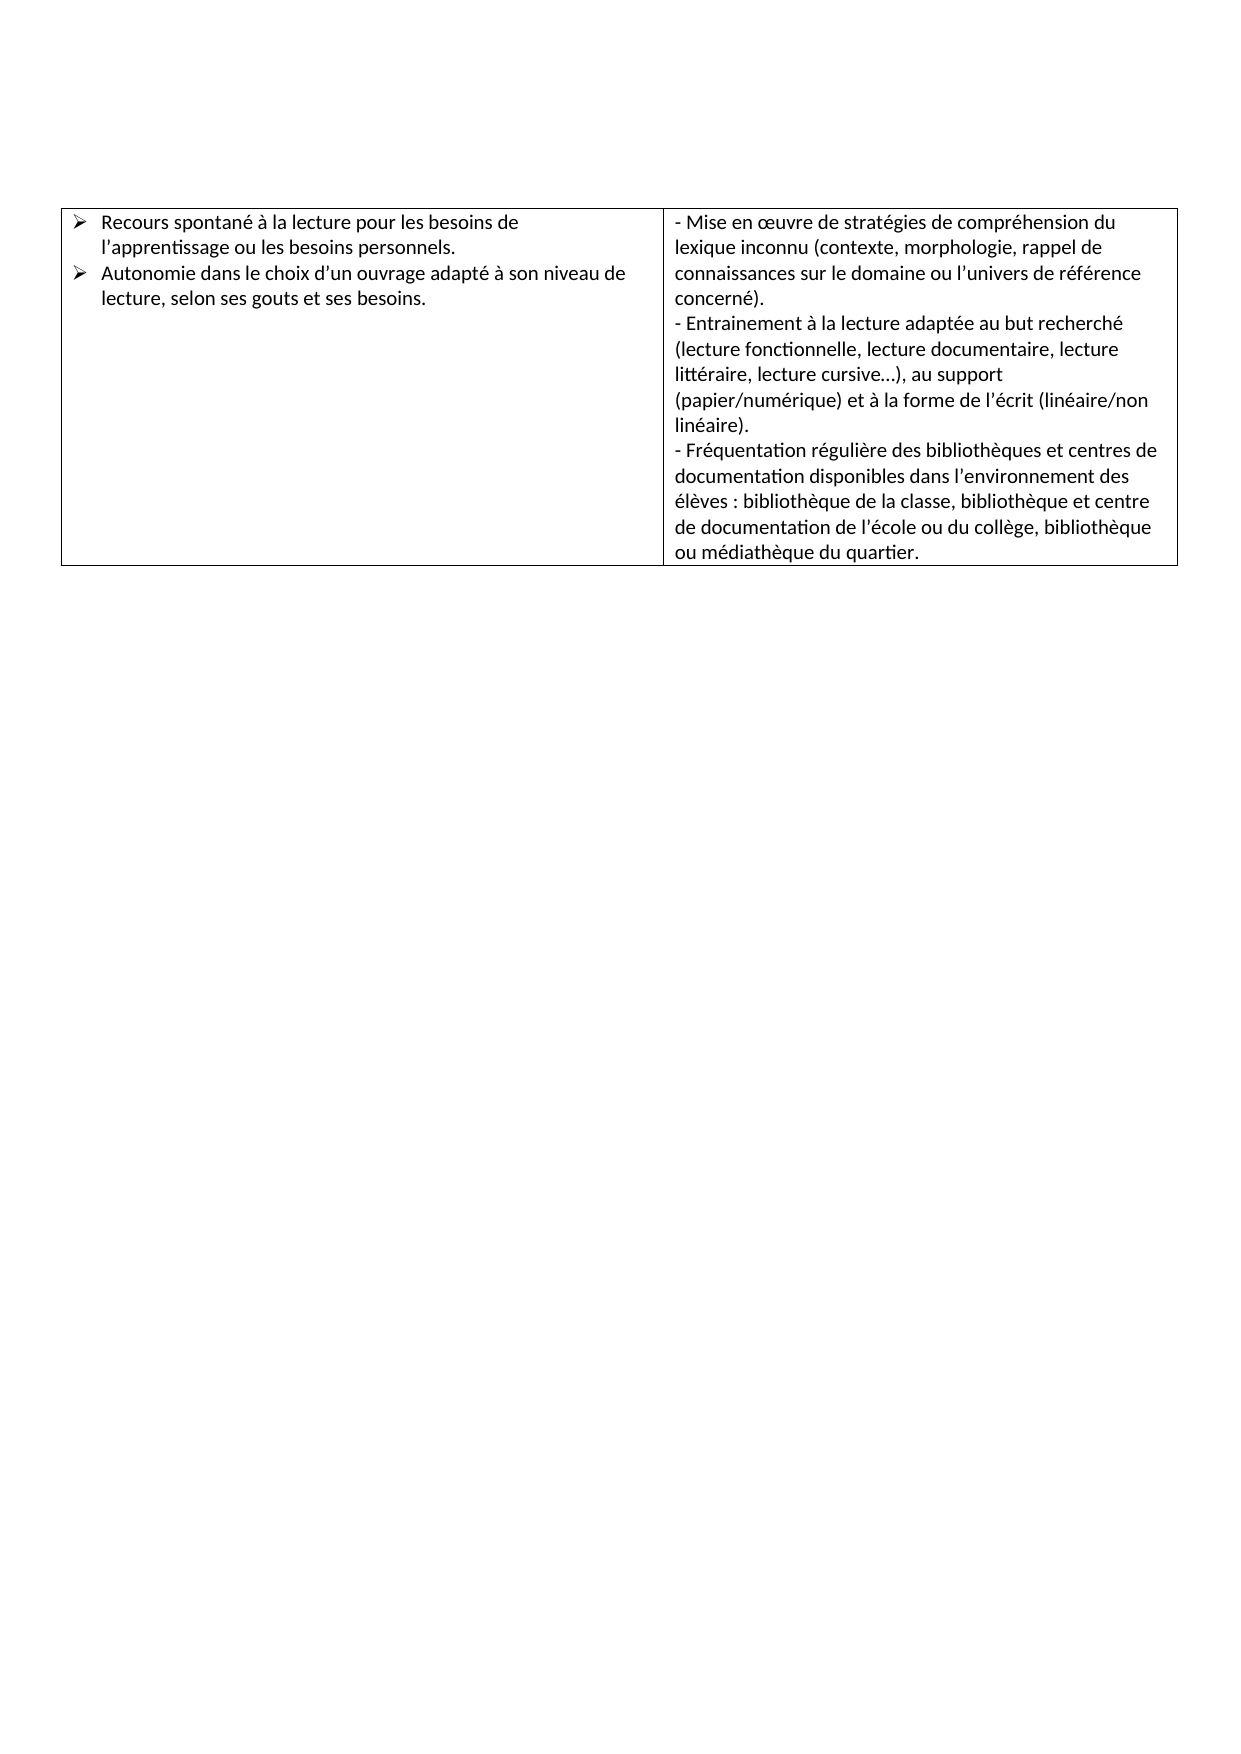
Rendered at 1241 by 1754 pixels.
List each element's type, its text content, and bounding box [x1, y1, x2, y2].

table_header Recours spontané à la lecture pour les besoins de l’apprentissage ou les besoins personnels. Autonomie dans le choix d’un ouvrage adapté à son niveau de lecture, selon ses gouts et ses besoins. [62, 209, 663, 565]
table_header Mise en œuvre de stratégies de compréhension du lexique inconnu (contexte, morphologie, rappel de connaissances sur le domaine ou l’univers de référence concerné). Entrainement à la lecture adaptée au but recherché (lecture fonctionnelle, lecture documentaire, lecture littéraire, lecture cursive…), au support (papier/numérique) et à la forme de l’écrit (linéaire/non linéaire). Fréquentation régulière des bibliothèques et centres de documentation disponibles dans l’environnement des élèves : bibliothèque de la classe, bibliothèque et centre de documentation de l’école ou du collège, bibliothèque ou médiathèque du quartier. [664, 209, 1177, 565]
